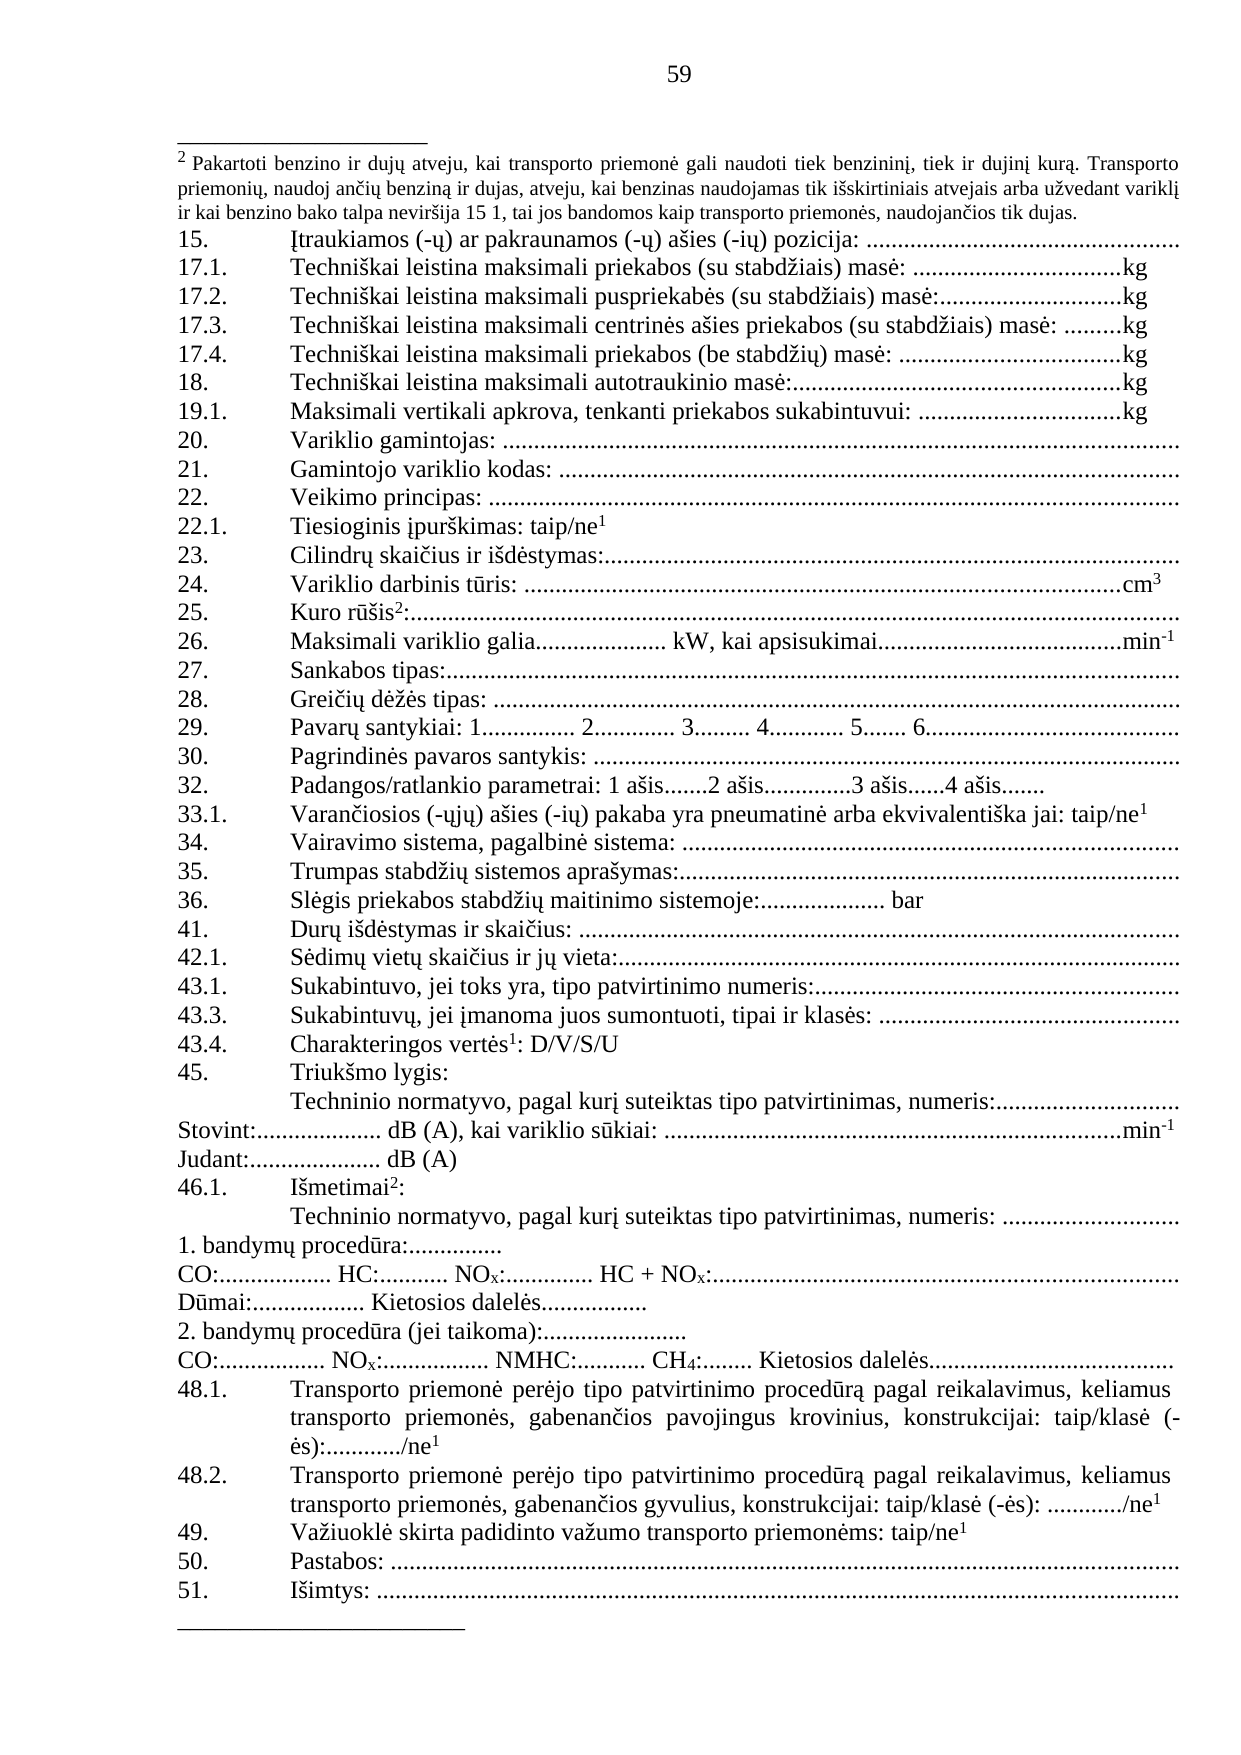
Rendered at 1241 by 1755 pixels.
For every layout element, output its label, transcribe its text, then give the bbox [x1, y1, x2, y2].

text 15. Įtraukiamos (-ų) ar pakraunamos (-ų) ašies (-ių) pozicija: [177, 224, 1181, 252]
text 41. Durų išdėstymas ir skaičius: [177, 914, 1181, 942]
text 42.1. Sėdimų vietų skaičius ir jų vieta: [177, 942, 1181, 971]
text CO:................. NOx:................. NMHC:........... CH4:........ Kietosios dalelės [177, 1345, 1181, 1374]
text _______________________ [177, 1604, 1181, 1632]
text 22.1. Tiesioginis įpurškimas: taip/ne1 [177, 511, 1181, 540]
text 20. Variklio gamintojas: [177, 425, 1181, 454]
text Dūmai:.................. Kietosios dalelės................. [177, 1287, 1181, 1316]
text 17.3. Techniškai leistina maksimali centrinės ašies priekabos (su stabdžiais) masė: kg [177, 310, 1181, 339]
text 49. Važiuoklė skirta padidinto važumo transporto priemonėms: taip/ne1 [177, 1517, 1181, 1546]
text Stovint:.................... dB (A), kai variklio sūkiai: min-1 [177, 1115, 1181, 1144]
text 30. Pagrindinės pavaros santykis: [177, 741, 1181, 770]
text 48.1. Transporto priemonė perėjo tipo patvirtinimo procedūrą pagal reikalavimus, keliamus transporto priemonės, gabenančios pavojingus krovinius, konstrukcijai: taip/klasė (- ės):............/ne1 [177, 1374, 1181, 1460]
text 25. Kuro rūšis2: [177, 597, 1181, 626]
text 1. bandymų procedūra:............... [177, 1230, 1181, 1259]
text 32. Padangos/ratlankio parametrai: 1 ašis.......2 ašis..............3 ašis......4 ašis....... [177, 770, 1181, 799]
text 29. Pavarų santykiai: 1............... 2............. 3......... 4............ 5....... 6 [177, 712, 1181, 741]
text 36. Slėgis priekabos stabdžių maitinimo sistemoje:.................... bar [177, 885, 1181, 914]
text 2 Pakartoti benzino ir dujų atveju, kai transporto priemonė gali naudoti tiek benzininį, tiek ir dujinį kurą. Transporto priemonių, naudoj ančių benziną ir dujas, atveju, kai benzinas naudojamas tik išskirtiniais atvejais arba užvedant variklį ir kai benzino bako talpa neviršija 15 1, tai jos bandomos kaip transporto priemonės, naudojančios tik dujas. [177, 147, 1181, 224]
text 19.1. Maksimali vertikali apkrova, tenkanti priekabos sukabintuvui: kg [177, 396, 1181, 425]
text ____________________ [177, 118, 1181, 147]
text 26. Maksimali variklio galia..................... kW, kai apsisukimai min-1 [177, 626, 1181, 655]
text 43.1. Sukabintuvo, jei toks yra, tipo patvirtinimo numeris: [177, 971, 1181, 1000]
text 28. Greičių dėžės tipas: [177, 684, 1181, 712]
text 34. Vairavimo sistema, pagalbinė sistema: [177, 827, 1181, 856]
text 22. Veikimo principas: [177, 482, 1181, 511]
text 27. Sankabos tipas: [177, 655, 1181, 684]
text 46.1. Išmetimai2: [177, 1172, 1181, 1201]
text 17.4. Techniškai leistina maksimali priekabos (be stabdžių) masė: kg [177, 339, 1181, 367]
text 48.2. Transporto priemonė perėjo tipo patvirtinimo procedūrą pagal reikalavimus, keliamus transporto priemonės, gabenančios gyvulius, konstrukcijai: taip/klasė (-ės): /ne1 [177, 1460, 1181, 1517]
text 23. Cilindrų skaičius ir išdėstymas: [177, 540, 1181, 569]
text 18. Techniškai leistina maksimali autotraukinio masė: kg [177, 367, 1181, 396]
text 45. Triukšmo lygis: [177, 1057, 1181, 1086]
text 17.1. Techniškai leistina maksimali priekabos (su stabdžiais) masė: kg [177, 252, 1181, 281]
text 2. bandymų procedūra (jei taikoma):....................... [177, 1316, 1181, 1345]
text 17.2. Techniškai leistina maksimali puspriekabės (su stabdžiais) masė: kg [177, 281, 1181, 310]
text 24. Variklio darbinis tūris: cm3 [177, 569, 1181, 597]
text Judant:..................... dB (A) [177, 1144, 1181, 1172]
text 33.1. Varančiosios (-ųjų) ašies (-ių) pakaba yra pneumatinė arba ekvivalentiška jai: taip/ne1 [177, 799, 1181, 827]
text 50. Pastabos: [177, 1546, 1181, 1575]
text 43.3. Sukabintuvų, jei įmanoma juos sumontuoti, tipai ir klasės: [177, 1000, 1181, 1029]
text 21. Gamintojo variklio kodas: [177, 454, 1181, 482]
text 51. Išimtys: [177, 1575, 1181, 1604]
text CO:.................. HC:........... NOx:.............. HC + NOx: [177, 1259, 1181, 1287]
text Techninio normatyvo, pagal kurį suteiktas tipo patvirtinimas, numeris: [177, 1086, 1181, 1115]
text 35. Trumpas stabdžių sistemos aprašymas: [177, 856, 1181, 885]
text Techninio normatyvo, pagal kurį suteiktas tipo patvirtinimas, numeris: [177, 1201, 1181, 1230]
text 43.4. Charakteringos vertės1: D/V/S/U [177, 1029, 1181, 1057]
